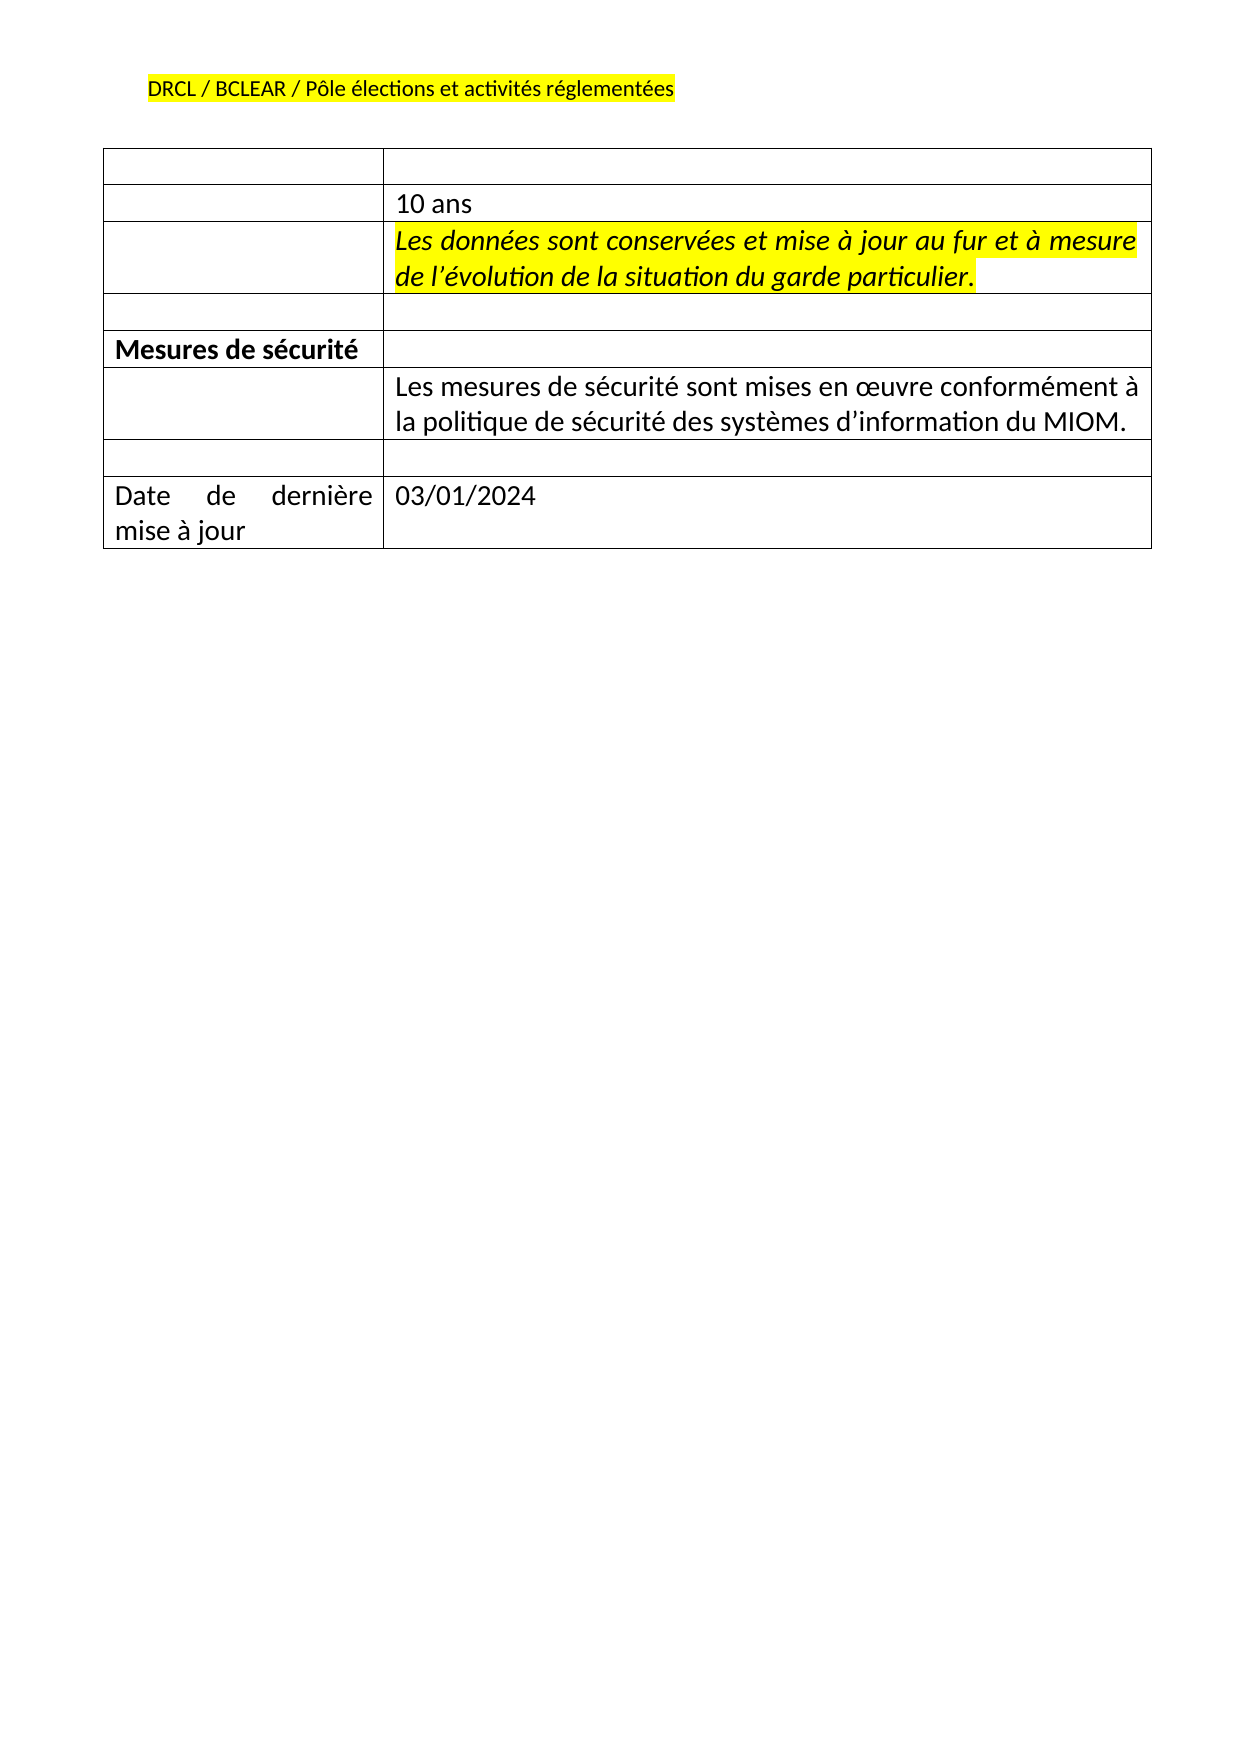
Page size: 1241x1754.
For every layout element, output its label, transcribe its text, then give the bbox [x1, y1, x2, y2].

table_cell [104, 368, 383, 439]
table_cell Les données sont conservées et mise à jour au fur et à mesure de l’évolution de la situation du garde particulier. [384, 222, 1151, 293]
table_cell [104, 222, 383, 293]
table_cell [104, 149, 383, 184]
table_cell [104, 440, 383, 476]
table_cell [104, 294, 383, 330]
table_cell 03/01/2024 [384, 477, 1151, 548]
table_cell 10 ans [384, 185, 1151, 221]
table_cell [384, 149, 1151, 184]
table_cell Date de dernière mise à jour [104, 477, 383, 548]
table_cell [384, 331, 1151, 367]
table_cell Les mesures de sécurité sont mises en œuvre conformément à la politique de sécurité des systèmes d’information du MIOM. [384, 368, 1151, 439]
table_cell [384, 440, 1151, 476]
table_cell Mesures de sécurité [104, 331, 383, 367]
table_cell [384, 294, 1151, 330]
table_cell [104, 185, 383, 221]
